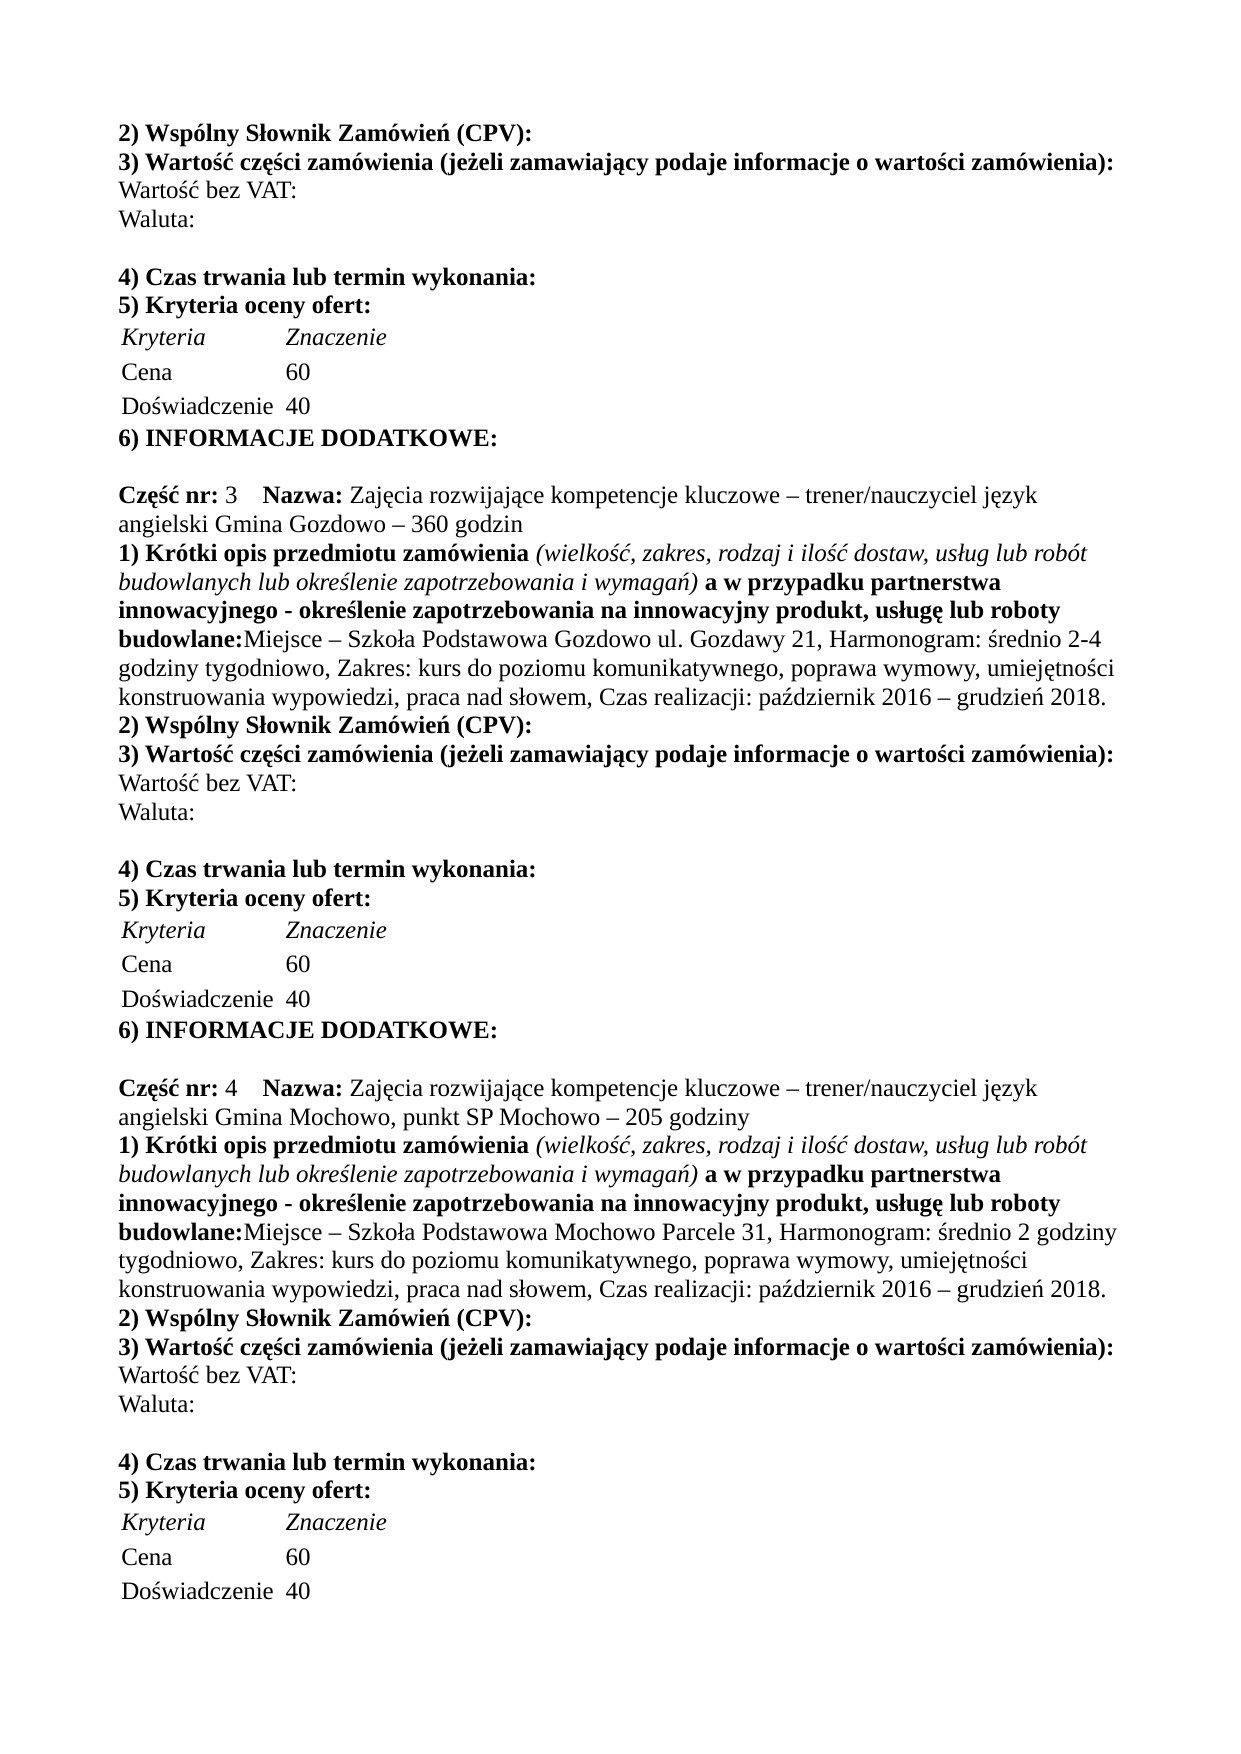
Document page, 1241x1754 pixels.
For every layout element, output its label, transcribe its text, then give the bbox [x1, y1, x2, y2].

table_cell Cena [118, 1539, 282, 1573]
table_header Znaczenie [283, 319, 399, 354]
text 1) Krótki opis przedmiotu zamówienia (wielkość, zakres, rodzaj i ilość dostaw, usług lub robót budowlanych lub określenie zapotrzebowania i wymagań) a w przypadku partnerstwa innowacyjnego - określenie zapotrzebowania na innowacyjny produkt, usługę lub roboty budowlane:Miejsce – Szkoła Podstawowa Mochowo Parcele 31, Harmonogram: średnio 2 godziny tygodniowo, Zakres: kurs do poziomu komunikatywnego, poprawa wymowy, umiejętności konstruowania wypowiedzi, praca nad słowem, Czas realizacji: październik 2016 – grudzień 2018. 2) Wspólny Słownik Zamówień (CPV): 3) Wartość części zamówienia (jeżeli zamawiający podaje informacje o wartości zamówienia): Wartość bez VAT: Waluta: [118, 1131, 1122, 1418]
text 1) Krótki opis przedmiotu zamówienia (wielkość, zakres, rodzaj i ilość dostaw, usług lub robót budowlanych lub określenie zapotrzebowania i wymagań) a w przypadku partnerstwa innowacyjnego - określenie zapotrzebowania na innowacyjny produkt, usługę lub roboty budowlane:Miejsce – Szkoła Podstawowa Gozdowo ul. Gozdawy 21, Harmonogram: średnio 2-4 godziny tygodniowo, Zakres: kurs do poziomu komunikatywnego, poprawa wymowy, umiejętności konstruowania wypowiedzi, praca nad słowem, Czas realizacji: październik 2016 – grudzień 2018. 2) Wspólny Słownik Zamówień (CPV): 3) Wartość części zamówienia (jeżeli zamawiający podaje informacje o wartości zamówienia): Wartość bez VAT: Waluta: [118, 538, 1122, 826]
table_cell 60 [283, 354, 399, 388]
text Część nr: 4 Nazwa: Zajęcia rozwijające kompetencje kluczowe – trener/nauczyciel język angielski Gmina Mochowo, punkt SP Mochowo – 205 godziny [118, 1073, 1122, 1131]
text 2) Wspólny Słownik Zamówień (CPV): 3) Wartość części zamówienia (jeżeli zamawiający podaje informacje o wartości zamówienia): Wartość bez VAT: Waluta: [118, 118, 1122, 233]
table_cell 60 [283, 946, 399, 981]
table_cell Cena [118, 946, 282, 981]
table_cell Doświadczenie [118, 1574, 282, 1608]
text 4) Czas trwania lub termin wykonania: 5) Kryteria oceny ofert: [118, 1418, 1122, 1504]
table_cell Doświadczenie [118, 389, 282, 423]
table_header Kryteria [118, 319, 282, 354]
table_header Kryteria [118, 912, 282, 946]
text 6) INFORMACJE DODATKOWE: [118, 1016, 1122, 1044]
text 4) Czas trwania lub termin wykonania: 5) Kryteria oceny ofert: [118, 826, 1122, 912]
table_header Znaczenie [283, 1504, 399, 1539]
table_header Kryteria [118, 1504, 282, 1539]
text 6) INFORMACJE DODATKOWE: [118, 423, 1122, 452]
table_cell Doświadczenie [118, 981, 282, 1016]
table_header Znaczenie [283, 912, 399, 946]
text Część nr: 3 Nazwa: Zajęcia rozwijające kompetencje kluczowe – trener/nauczyciel język angielski Gmina Gozdowo – 360 godzin [118, 481, 1122, 538]
text 4) Czas trwania lub termin wykonania: 5) Kryteria oceny ofert: [118, 233, 1122, 319]
table_cell 40 [283, 1574, 399, 1608]
table_cell Cena [118, 354, 282, 388]
table_cell 40 [283, 981, 399, 1016]
table_cell 40 [283, 389, 399, 423]
table_cell 60 [283, 1539, 399, 1573]
